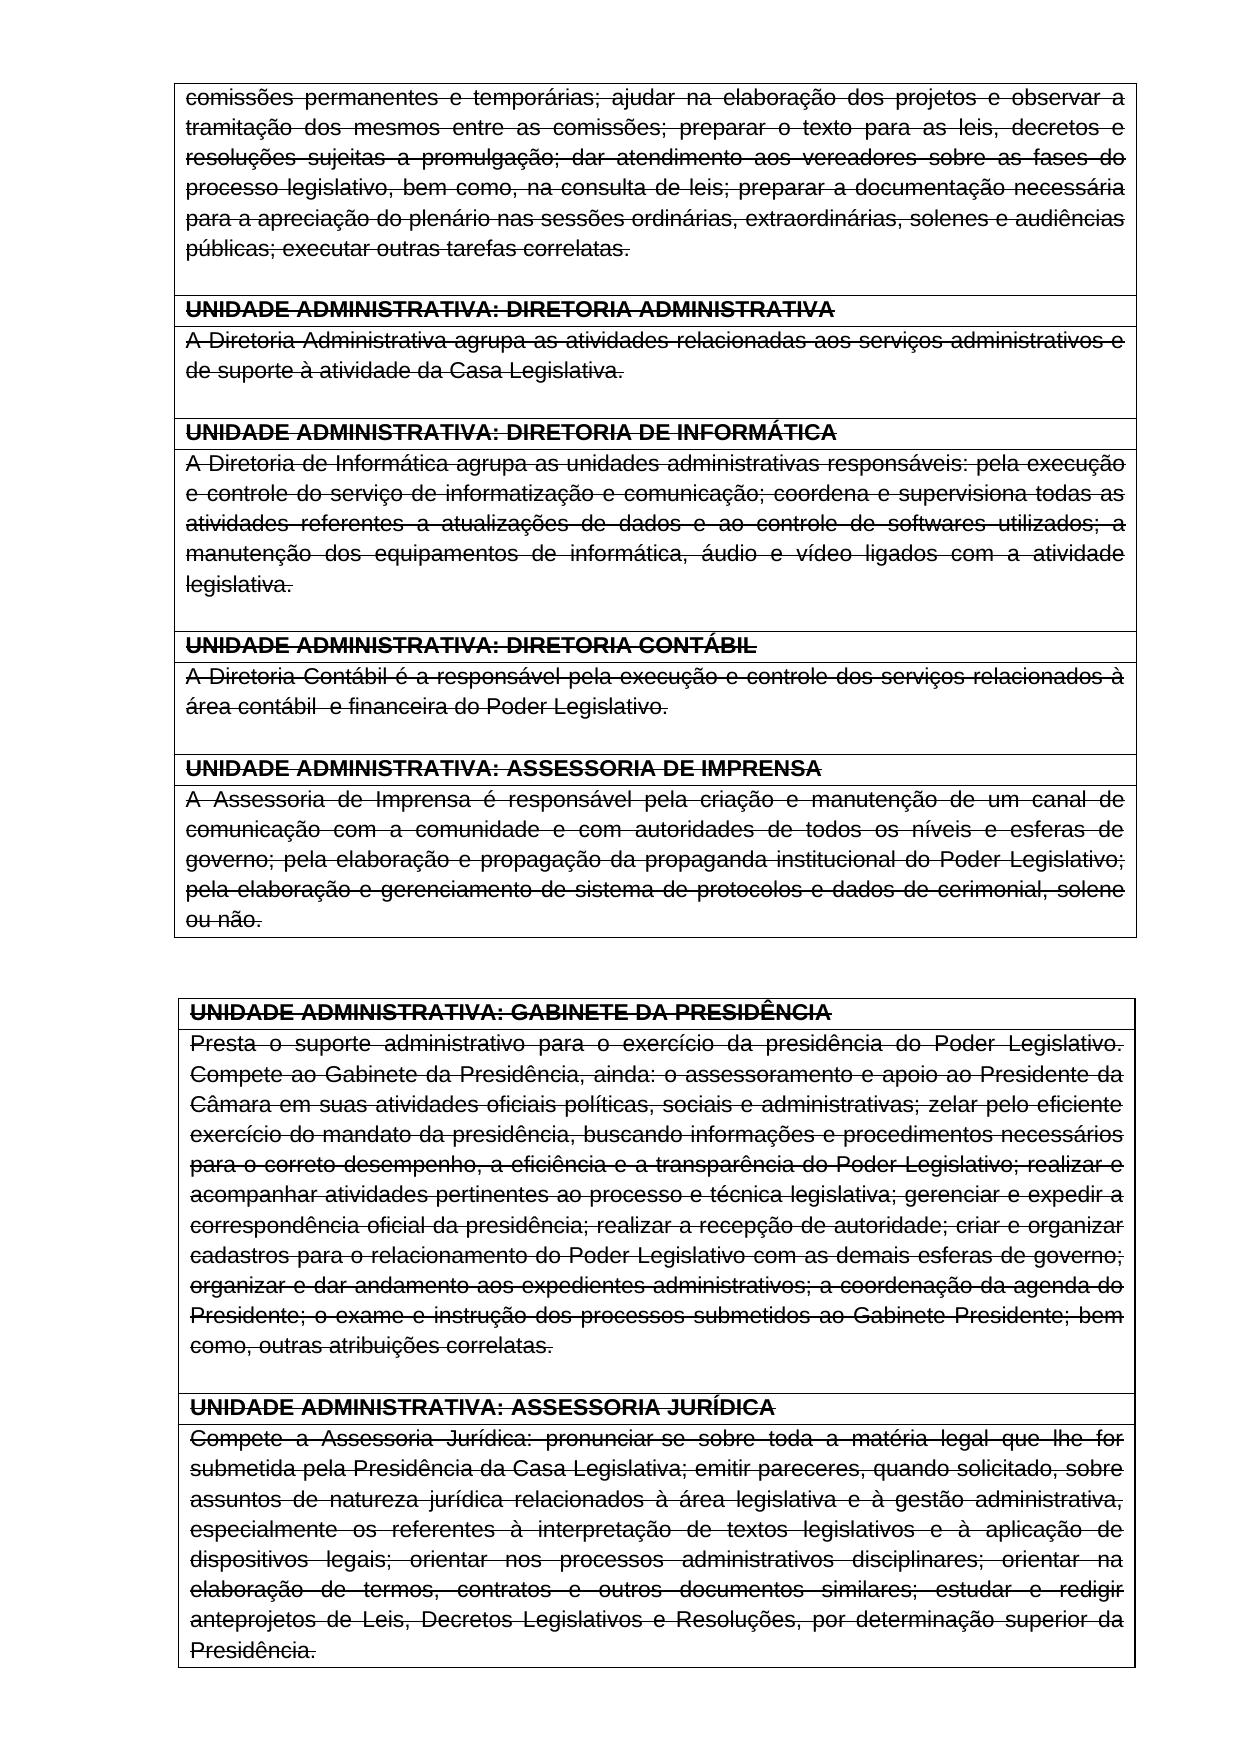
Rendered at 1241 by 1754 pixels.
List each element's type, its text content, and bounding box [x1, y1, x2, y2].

table_cell A Diretoria Administrativa agrupa as atividades relacionadas aos serviços administrativos e de suporte à atividade da Casa Legislativa. [175, 327, 1136, 418]
table_cell A Diretoria Contábil é a responsável pela execução e controle dos serviços relacionados à área contábil e financeira do Poder Legislativo. [175, 663, 1136, 754]
table_cell UNIDADE ADMINISTRATIVA: dIRETORIA cONTÁBIL [175, 632, 1136, 662]
table_cell UNIDADE ADMINISTRATIVA: ASSESSORIA DE IMPRENSA [175, 755, 1136, 784]
table_cell Compete a Assessoria Jurídica: pronunciar-se sobre toda a matéria legal que lhe for submetida pela Presidência da Casa Legislativa; emitir pareceres, quando solicitado, sobre assuntos de natureza jurídica relacionados à área legislativa e à gestão administrativa, especialmente os referentes à interpretação de textos legislativos e à aplicação de dispositivos legais; orientar nos processos administrativos disciplinares; orientar na elaboração de termos, contratos e outros documentos similares; estudar e redigir anteprojetos de Leis, Decretos Legislativos e Resoluções, por determinação superior da Presidência. [179, 1425, 1134, 1667]
table_cell comissões permanentes e temporárias; ajudar na elaboração dos projetos e observar a tramitação dos mesmos entre as comissões; preparar o texto para as leis, decretos e resoluções sujeitas a promulgação; dar atendimento aos vereadores sobre as fases do processo legislativo, bem como, na consulta de leis; preparar a documentação necessária para a apreciação do plenário nas sessões ordinárias, extraordinárias, solenes e audiências públicas; executar outras tarefas correlatas. [175, 84, 1136, 295]
table_cell Presta o suporte administrativo para o exercício da presidência do Poder Legislativo. Compete ao Gabinete da Presidência, ainda: o assessoramento e apoio ao Presidente da Câmara em suas atividades oficiais políticas, sociais e administrativas; zelar pelo eficiente exercício do mandato da presidência, buscando informações e procedimentos necessários para o correto desempenho, a eficiência e a transparência do Poder Legislativo; realizar e acompanhar atividades pertinentes ao processo e técnica legislativa; gerenciar e expedir a correspondência oficial da presidência; realizar a recepção de autoridade; criar e organizar cadastros para o relacionamento do Poder Legislativo com as demais esferas de governo; organizar e dar andamento aos expedientes administrativos; a coordenação da agenda do Presidente; o exame e instrução dos processos submetidos ao Gabinete Presidente; bem como, outras atribuições correlatas. [179, 1030, 1134, 1393]
table_cell UNIDADE ADMINISTRATIVA: ASSESSORIA JURÍDICA [179, 1394, 1134, 1424]
table_header UNIDADE ADMINISTRATIVA: GABINETE DA PRESIDÊNCIA [179, 999, 1134, 1029]
table_cell A Diretoria de Informática agrupa as unidades administrativas responsáveis: pela execução e controle do serviço de informatização e comunicação; coordena e supervisiona todas as atividades referentes a atualizações de dados e ao controle de softwares utilizados; a manutenção dos equipamentos de informática, áudio e vídeo ligados com a atividade legislativa. [175, 450, 1136, 631]
table_cell A Assessoria de Imprensa é responsável pela criação e manutenção de um canal de comunicação com a comunidade e com autoridades de todos os níveis e esferas de governo; pela elaboração e propagação da propaganda institucional do Poder Legislativo; pela elaboração e gerenciamento de sistema de protocolos e dados de cerimonial, solene ou não. [175, 786, 1136, 937]
table_cell UNIDADE ADMINISTRATIVA: Diretoria DE INFORMÁTICA [175, 419, 1136, 449]
table_cell UNIDADE ADMINISTRATIVA: Diretoria Administrativa [175, 296, 1136, 326]
